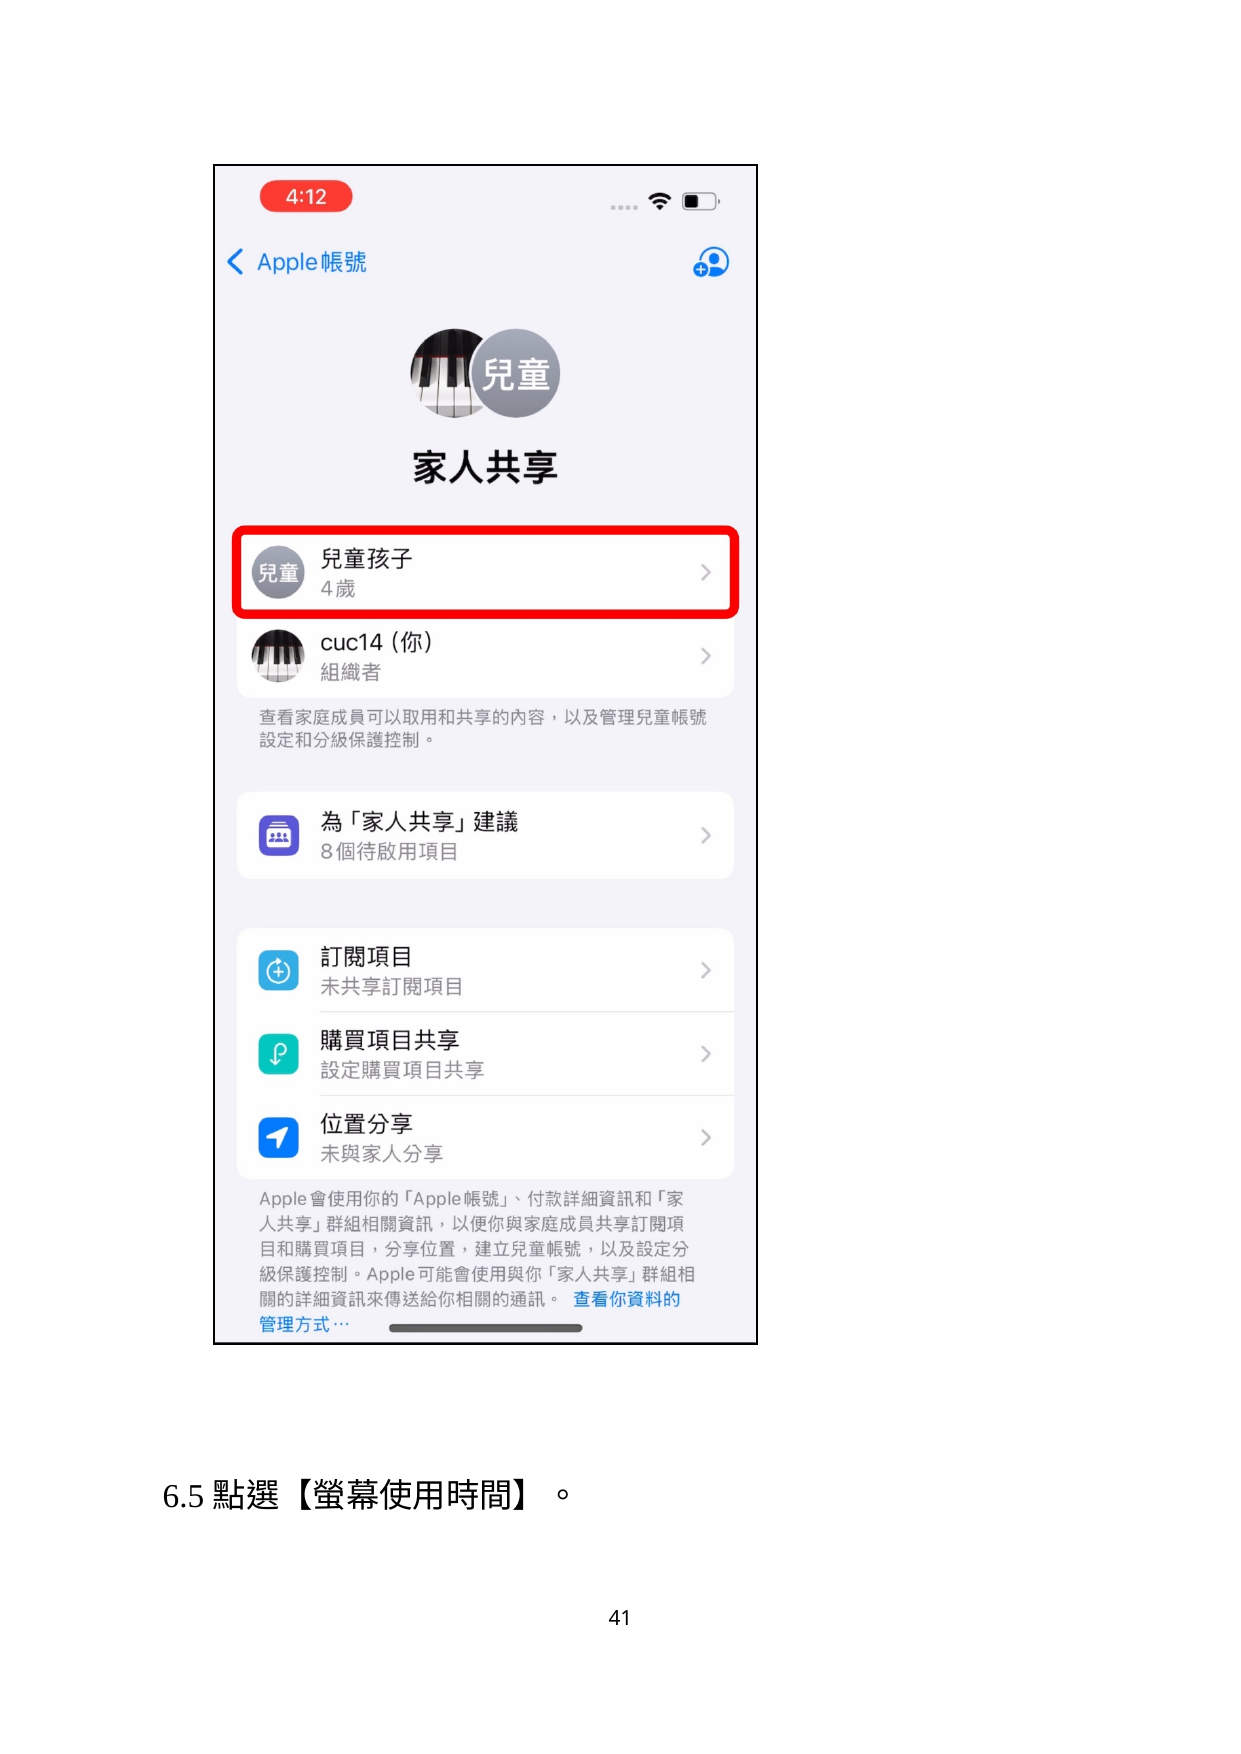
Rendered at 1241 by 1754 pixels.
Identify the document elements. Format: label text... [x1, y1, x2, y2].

list 點選【螢幕使用時間】。 [162, 1456, 1128, 1531]
picture [215, 166, 756, 1343]
